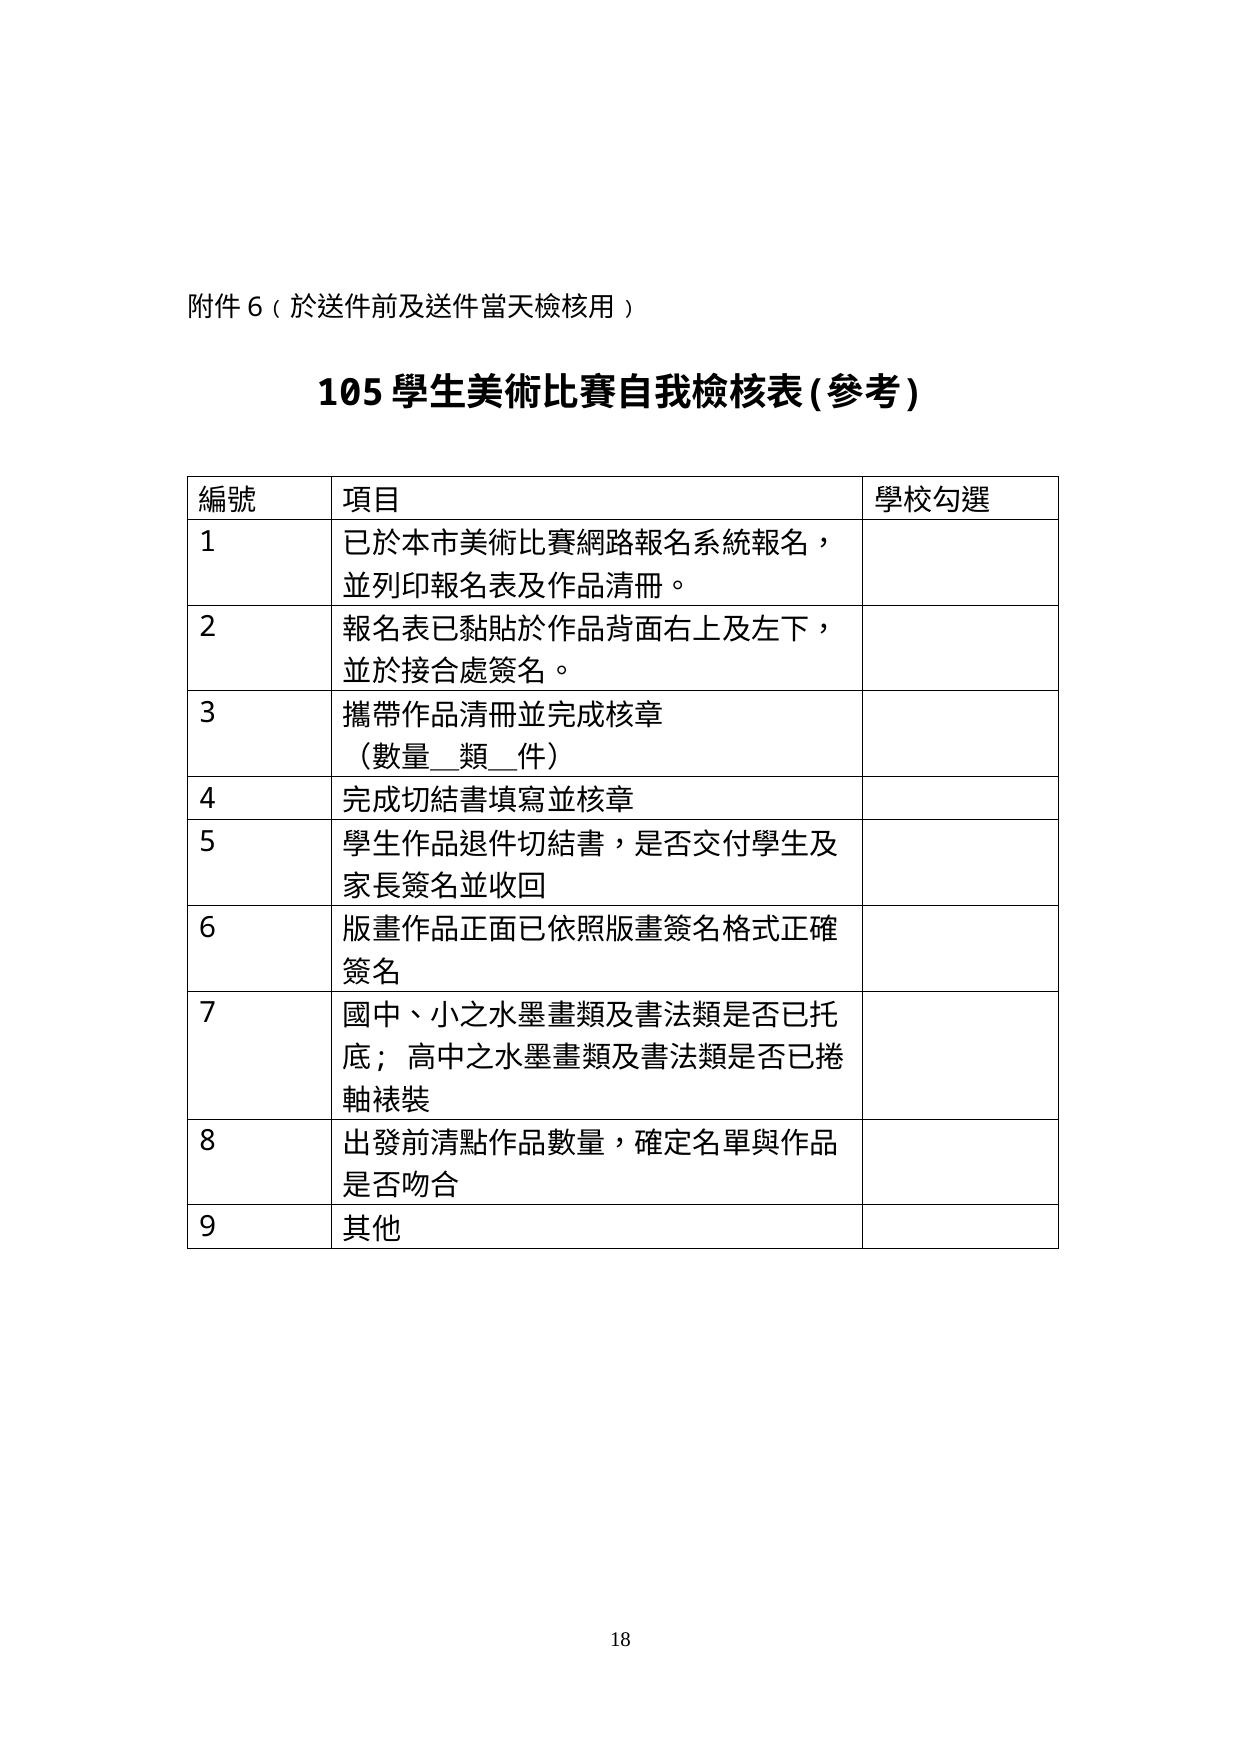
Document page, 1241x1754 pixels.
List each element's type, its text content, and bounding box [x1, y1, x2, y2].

text 附件6﹙於送件前及送件當天檢核用﹚ [187, 285, 1053, 324]
table_header 項目 [332, 477, 862, 519]
table_cell 其他 [332, 1205, 862, 1247]
table_cell [863, 606, 1058, 690]
table_cell 4 [188, 777, 331, 819]
text 105學生美術比賽自我檢核表(參考) [187, 361, 1053, 416]
table_cell 3 [188, 691, 331, 776]
table_cell [863, 820, 1058, 905]
table_cell [863, 691, 1058, 776]
table_cell 2 [188, 606, 331, 690]
table_cell 7 [188, 992, 331, 1118]
table_cell 6 [188, 906, 331, 991]
table_cell 1 [188, 520, 331, 605]
table_header 編號 [188, 477, 331, 519]
table_cell 報名表已黏貼於作品背面右上及左下，並於接合處簽名。 [332, 606, 862, 690]
table_cell 版畫作品正面已依照版畫簽名格式正確簽名 [332, 906, 862, 991]
table_cell 國中、小之水墨畫類及書法類是否已托底; 高中之水墨畫類及書法類是否已捲軸裱裝 [332, 992, 862, 1118]
table_cell [863, 520, 1058, 605]
table_cell 9 [188, 1205, 331, 1247]
table_cell 8 [188, 1120, 331, 1204]
table_cell [863, 992, 1058, 1118]
table_cell 出發前清點作品數量，確定名單與作品是否吻合 [332, 1120, 862, 1204]
table_cell [863, 777, 1058, 819]
table_cell 5 [188, 820, 331, 905]
table_cell [863, 1120, 1058, 1204]
table_cell 學生作品退件切結書，是否交付學生及家長簽名並收回 [332, 820, 862, 905]
table_cell 已於本市美術比賽網路報名系統報名，並列印報名表及作品清冊。 [332, 520, 862, 605]
table_header 學校勾選 [863, 477, 1058, 519]
table_cell 攜帶作品清冊並完成核章 （數量＿類＿件） [332, 691, 862, 776]
table_cell [863, 1205, 1058, 1247]
table_cell [863, 906, 1058, 991]
table_cell 完成切結書填寫並核章 [332, 777, 862, 819]
